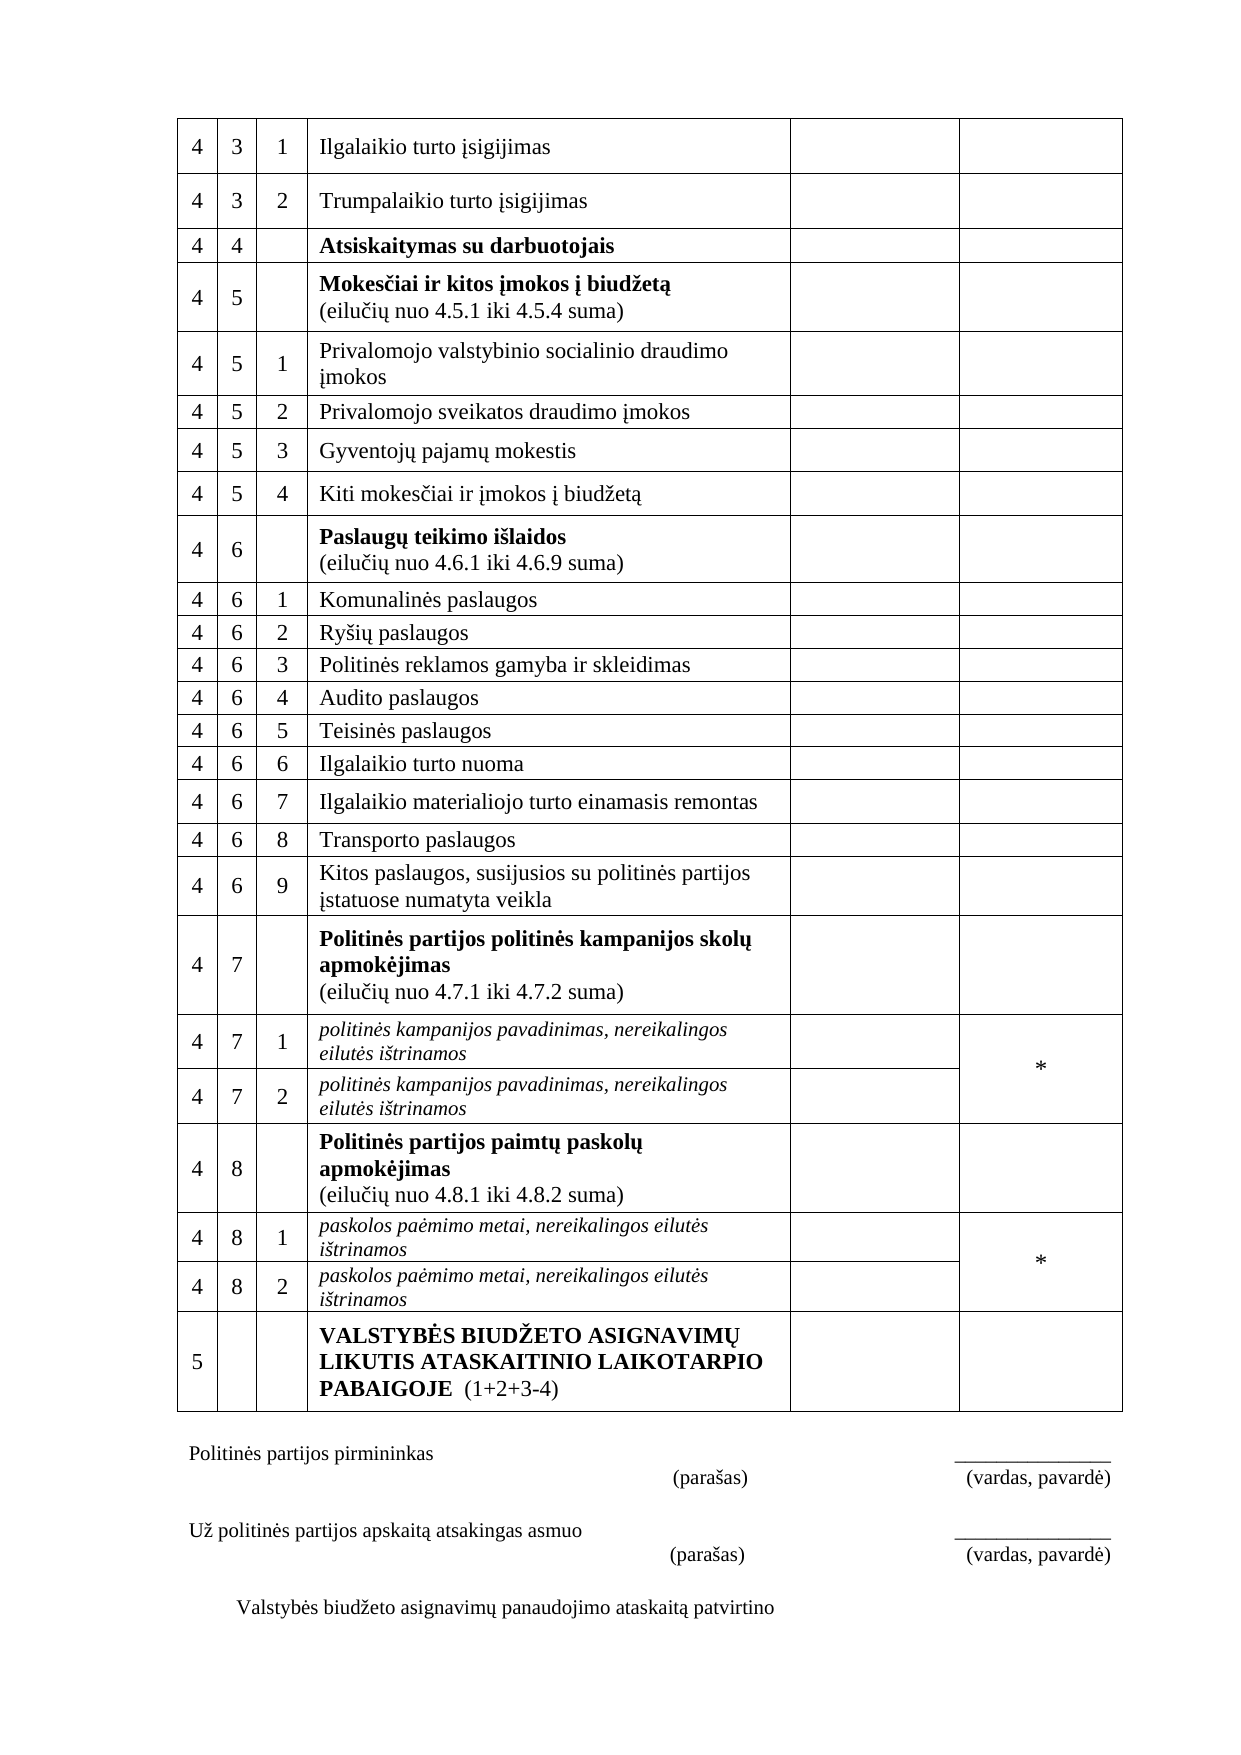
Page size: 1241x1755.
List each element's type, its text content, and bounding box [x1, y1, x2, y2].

table_cell [257, 1312, 307, 1411]
table_header Už politinės partijos apskaitą atsakingas asmuo [177, 1518, 626, 1566]
table_cell [791, 649, 959, 681]
table_cell Politinės reklamos gamyba ir skleidimas [308, 649, 790, 681]
table_cell [960, 263, 1122, 331]
table_cell [960, 857, 1122, 915]
table_cell 4 [218, 229, 256, 262]
table_cell [960, 429, 1122, 471]
table_cell 4 [178, 616, 217, 648]
table_cell 6 [218, 616, 256, 648]
table_cell 4 [178, 1069, 217, 1123]
table_cell [960, 916, 1122, 1013]
table_cell 8 [218, 1213, 256, 1261]
table_header _______________ (vardas, pavardė) [790, 1441, 1122, 1489]
table_cell [257, 1124, 307, 1212]
table_cell [791, 857, 959, 915]
table_cell [960, 649, 1122, 681]
table_cell [960, 119, 1122, 173]
table_cell 4 [178, 119, 217, 173]
table_cell paskolos paėmimo metai, nereikalingos eilutės ištrinamos [308, 1213, 790, 1261]
table_header (parašas) [630, 1441, 790, 1489]
table_cell 4 [178, 1262, 217, 1311]
table_cell [791, 1262, 959, 1311]
table_cell VALSTYBĖS BIUDŽETO ASIGNAVIMŲ LIKUTIS ATASKAITINIO LAIKOTARPIO PABAIGOJE (1+2+3-4) [308, 1312, 790, 1411]
table_cell 6 [218, 824, 256, 856]
table_cell 5 [218, 472, 256, 515]
table_cell Kitos paslaugos, susijusios su politinės partijos įstatuose numatyta veikla [308, 857, 790, 915]
table_cell 4 [178, 824, 217, 856]
table_cell [791, 1312, 959, 1411]
table_cell 4 [178, 649, 217, 681]
table_cell Ryšių paslaugos [308, 616, 790, 648]
table_cell 4 [178, 472, 217, 515]
table_cell [791, 229, 959, 262]
table_cell 4 [178, 682, 217, 713]
table_cell 8 [257, 824, 307, 856]
table_cell 6 [218, 649, 256, 681]
table_cell [960, 747, 1122, 779]
table_cell 1 [257, 1015, 307, 1068]
table_cell [791, 1015, 959, 1068]
table_cell [960, 174, 1122, 227]
table_cell 3 [257, 649, 307, 681]
table_cell Paslaugų teikimo išlaidos (eilučių nuo 4.6.1 iki 4.6.9 suma) [308, 516, 790, 582]
table_header Politinės partijos pirmininkas [177, 1441, 630, 1489]
table_cell Mokesčiai ir kitos įmokos į biudžetą (eilučių nuo 4.5.1 iki 4.5.4 suma) [308, 263, 790, 331]
table_cell * [960, 1015, 1122, 1123]
text Valstybės biudžeto asignavimų panaudojimo ataskaitą patvirtino [177, 1594, 1122, 1619]
table_cell 4 [178, 332, 217, 395]
table_cell [960, 472, 1122, 515]
table_cell 8 [218, 1262, 256, 1311]
table_cell [257, 516, 307, 582]
table_cell Transporto paslaugos [308, 824, 790, 856]
table_cell 6 [218, 747, 256, 779]
table_header (parašas) [626, 1518, 788, 1566]
table_cell [960, 715, 1122, 746]
table_cell 2 [257, 174, 307, 227]
table_cell 4 [257, 682, 307, 713]
table_cell 4 [178, 1124, 217, 1212]
table_cell 4 [178, 396, 217, 427]
table_cell 2 [257, 1069, 307, 1123]
table_cell [791, 119, 959, 173]
table_cell 1 [257, 119, 307, 173]
table_cell Kiti mokesčiai ir įmokos į biudžetą [308, 472, 790, 515]
table_cell politinės kampanijos pavadinimas, nereikalingos eilutės ištrinamos [308, 1069, 790, 1123]
table_cell 4 [178, 583, 217, 615]
table_cell 4 [178, 780, 217, 823]
table_cell [791, 263, 959, 331]
table_cell 4 [178, 715, 217, 746]
table_cell 4 [178, 747, 217, 779]
table_cell 6 [218, 583, 256, 615]
table_cell [960, 682, 1122, 713]
table_cell 1 [257, 1213, 307, 1261]
table_cell 6 [218, 780, 256, 823]
table_cell 3 [257, 429, 307, 471]
table_cell 9 [257, 857, 307, 915]
table_cell [791, 583, 959, 615]
table_cell paskolos paėmimo metai, nereikalingos eilutės ištrinamos [308, 1262, 790, 1311]
table_cell [791, 616, 959, 648]
table_cell [960, 824, 1122, 856]
table_cell [791, 682, 959, 713]
table_cell Trumpalaikio turto įsigijimas [308, 174, 790, 227]
table_cell [960, 1312, 1122, 1411]
table_cell 2 [257, 396, 307, 427]
table_cell [960, 516, 1122, 582]
table_cell 4 [178, 916, 217, 1013]
table_cell [791, 780, 959, 823]
table_cell Ilgalaikio turto nuoma [308, 747, 790, 779]
table_cell [791, 174, 959, 227]
table_cell [791, 824, 959, 856]
table_cell Ilgalaikio turto įsigijimas [308, 119, 790, 173]
table_cell [791, 747, 959, 779]
table_header _______________ (vardas, pavardė) [789, 1518, 1122, 1566]
table_cell [960, 332, 1122, 395]
table_cell 1 [257, 583, 307, 615]
table_cell 7 [218, 1015, 256, 1068]
table_cell 4 [178, 1015, 217, 1068]
table_cell 4 [178, 263, 217, 331]
table_cell [791, 429, 959, 471]
table_cell 4 [178, 857, 217, 915]
table_cell 6 [218, 857, 256, 915]
table_cell Privalomojo valstybinio socialinio draudimo įmokos [308, 332, 790, 395]
table_cell [960, 229, 1122, 262]
table_cell 2 [257, 616, 307, 648]
table_cell [960, 1124, 1122, 1212]
table_cell [257, 916, 307, 1013]
table_cell [791, 1213, 959, 1261]
table_cell 5 [218, 396, 256, 427]
table_cell 4 [178, 429, 217, 471]
table_cell [791, 1069, 959, 1123]
table_cell [960, 616, 1122, 648]
table_cell [257, 229, 307, 262]
table_cell 4 [178, 1213, 217, 1261]
table_cell Ilgalaikio materialiojo turto einamasis remontas [308, 780, 790, 823]
table_cell 7 [218, 1069, 256, 1123]
table_cell [791, 516, 959, 582]
table_cell 5 [218, 332, 256, 395]
table_cell Teisinės paslaugos [308, 715, 790, 746]
table_cell [960, 780, 1122, 823]
table_cell 4 [178, 174, 217, 227]
table_cell 3 [218, 174, 256, 227]
table_cell Privalomojo sveikatos draudimo įmokos [308, 396, 790, 427]
table_cell Audito paslaugos [308, 682, 790, 713]
table_cell 8 [218, 1124, 256, 1212]
table_cell 4 [178, 229, 217, 262]
table_cell [791, 396, 959, 427]
table_cell 6 [218, 682, 256, 713]
table_cell 1 [257, 332, 307, 395]
table_cell * [960, 1213, 1122, 1311]
table_cell 5 [178, 1312, 217, 1411]
table_cell 5 [218, 429, 256, 471]
table_cell 4 [257, 472, 307, 515]
table_cell 6 [218, 516, 256, 582]
table_cell [791, 332, 959, 395]
table_cell 7 [257, 780, 307, 823]
table_cell [218, 1312, 256, 1411]
table_cell [791, 715, 959, 746]
table_cell [791, 1124, 959, 1212]
table_cell 5 [218, 263, 256, 331]
table_cell politinės kampanijos pavadinimas, nereikalingos eilutės ištrinamos [308, 1015, 790, 1068]
table_cell 6 [218, 715, 256, 746]
table_cell 2 [257, 1262, 307, 1311]
table_cell 5 [257, 715, 307, 746]
table_cell [791, 472, 959, 515]
table_cell [257, 263, 307, 331]
table_cell 6 [257, 747, 307, 779]
table_cell Atsiskaitymas su darbuotojais [308, 229, 790, 262]
table_cell 3 [218, 119, 256, 173]
table_cell [791, 916, 959, 1013]
table_cell Gyventojų pajamų mokestis [308, 429, 790, 471]
table_cell 4 [178, 516, 217, 582]
table_cell [960, 583, 1122, 615]
table_cell Komunalinės paslaugos [308, 583, 790, 615]
table_cell Politinės partijos politinės kampanijos skolų apmokėjimas (eilučių nuo 4.7.1 iki 4.7.2 suma) [308, 916, 790, 1013]
table_cell 7 [218, 916, 256, 1013]
table_cell [960, 396, 1122, 427]
table_cell Politinės partijos paimtų paskolų apmokėjimas (eilučių nuo 4.8.1 iki 4.8.2 suma) [308, 1124, 790, 1212]
